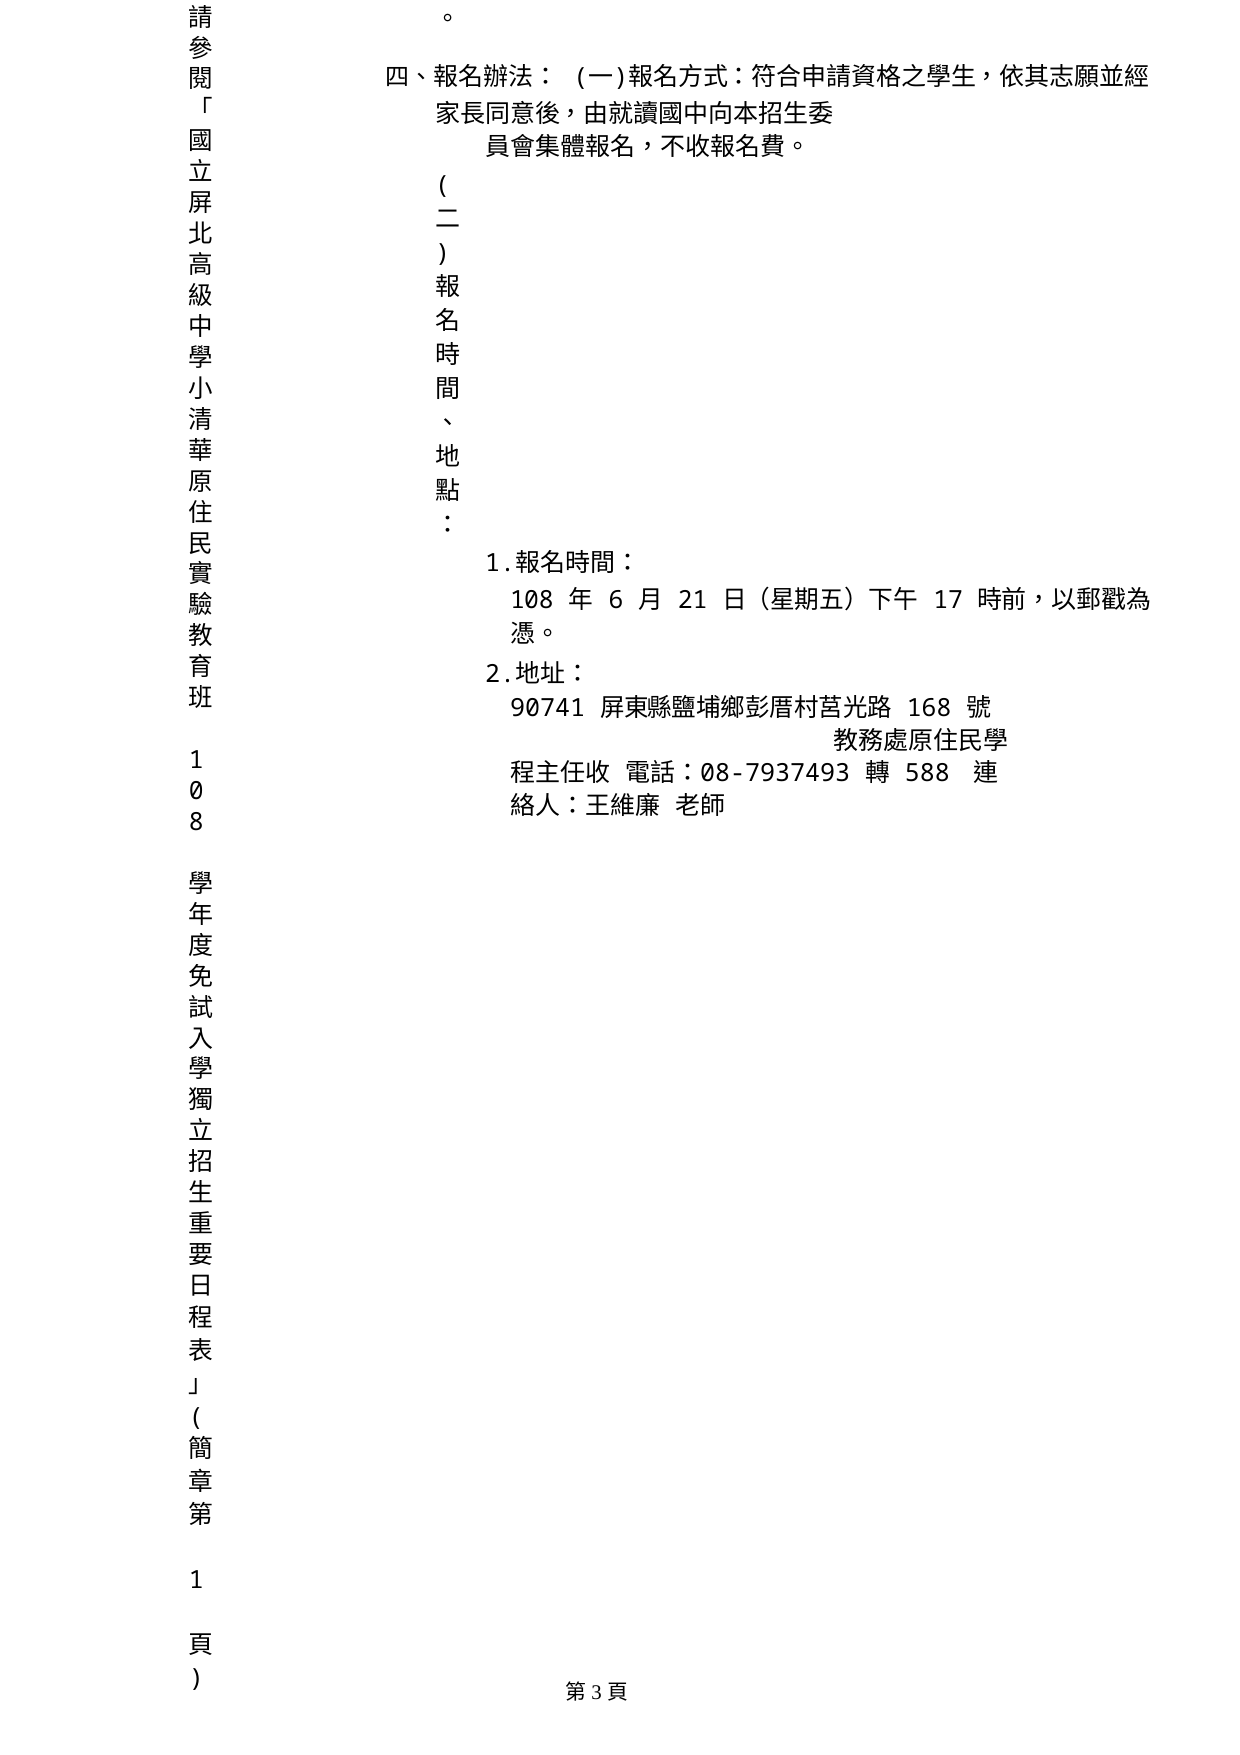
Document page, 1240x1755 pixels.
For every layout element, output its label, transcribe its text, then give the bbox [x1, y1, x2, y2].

text 2.地址： [485, 655, 1171, 689]
text 請參閱「國立屏北高級中學小清華原住民實驗教育班 108 學年度免試入學獨立招生重要日 [189, 256, 203, 361]
text 請參閱「國立屏北高級中學小清華原住民實驗教育班 108 學年度免試入學獨立招生重要日 [189, 45, 203, 179]
text 請參閱「國立屏北高級中學小清華原住民實驗教育班 108 學年度免試入學獨立招生重要日 [189, 363, 203, 452]
text 程表」(簡章第 1 頁)。 [435, 0, 444, 33]
text 請參閱「國立屏北高級中學小清華原住民實驗教育班 108 學年度免試入學獨立招生重要日 [189, 569, 203, 630]
text 1.報名時間： [485, 544, 1171, 578]
text 90741 屏東縣鹽埔鄉彭厝村莒光路 168 號 教務處原住民學程主任收 電話：08-7937493 轉 588 連絡人：王維廉 老師 [510, 691, 1012, 821]
text 請參閱「國立屏北高級中學小清華原住民實驗教育班 108 學年度免試入學獨立招生重要日 [189, 972, 203, 1047]
text 員會集體報名，不收報名費。 [485, 130, 1171, 160]
text (二)報名時間、地點： [435, 166, 444, 541]
text 請參閱「國立屏北高級中學小清華原住民實驗教育班 108 學年度免試入學獨立招生重要日 [189, 472, 203, 568]
text 請參閱「國立屏北高級中學小清華原住民實驗教育班 108 學年度免試入學獨立招生重要日 [189, 633, 203, 887]
text 四、報名辦法： (一)報名方式：符合申請資格之學生，依其志願並經家長同意後，由就讀國中向本招生委 [385, 55, 1159, 130]
text 108 年 6 月 21 日（星期五）下午 17 時前，以郵戳為憑。 [510, 581, 1171, 649]
